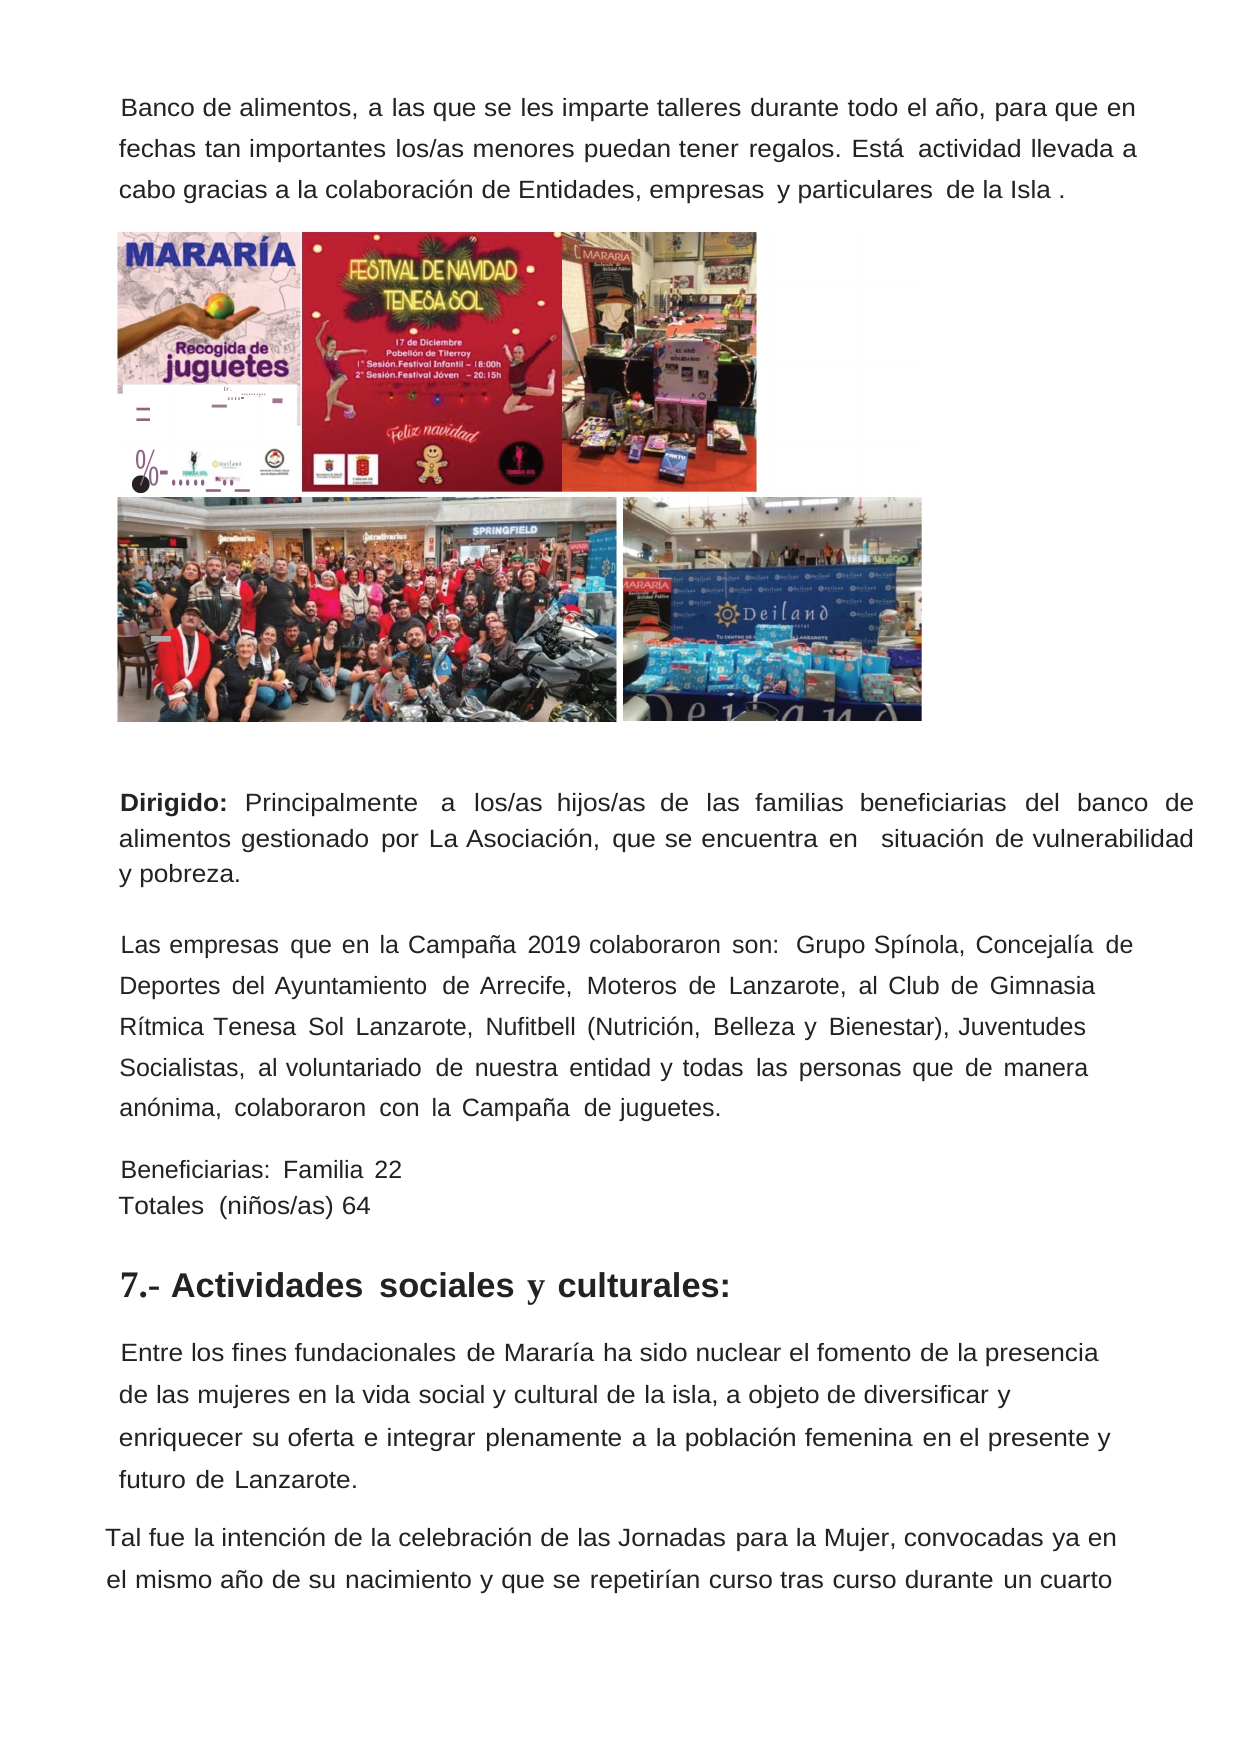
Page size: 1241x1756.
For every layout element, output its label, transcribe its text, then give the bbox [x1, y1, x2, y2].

text Dirigido: Principalmente a los/as hijos/as de las familias beneficiarias del banco de alimentos gestionado por La Asociación, que se encuentra en situación de vulnerabilidad y pobreza. [119, 788, 1195, 888]
text Entre los fines fundacionales de Mararía ha sido nuclear el fomento de la presencia de las mujeres en la vida social y cultural de la isla, a objeto de diversificar y enriquecer su oferta e integrar plenamente a la población femenina en el presente y futuro de Lanzarote. [119, 1338, 1122, 1494]
text Las empresas que en la Campaña 2019 colaboraron son: Grupo Spínola, Concejalía de Deportes del Ayuntamiento de Arrecife, Moteros de Lanzarote, al Club de Gimnasia Rítmica Tenesa Sol Lanzarote, Nufitbell (Nutrición, Belleza y Bienestar), Juventudes Socialistas, al voluntariado de nuestra entidad y todas las personas que de manera anónima, colaboraron con la Campaña de juguetes. [119, 931, 1178, 1122]
text Tal fue la intención de la celebración de las Jornadas para la Mujer, convocadas ya en el mismo año de su nacimiento y que se repetirían curso tras curso durante un cuarto [105, 1522, 1131, 1594]
text Banco de alimentos, a las que se les imparte talleres durante todo el año, para que en fechas tan importantes los/as menores puedan tener regalos. Está actividad llevada a cabo gracias a la colaboración de Entidades, empresas y particulares de la Isla . [119, 93, 1137, 203]
text Totales (niños/as) 64 [118, 1191, 1205, 1220]
subtitle 7.- Actividades sociales y culturales: [119, 1262, 1205, 1306]
text Beneficiarias: Familia 22 [120, 1155, 1205, 1184]
